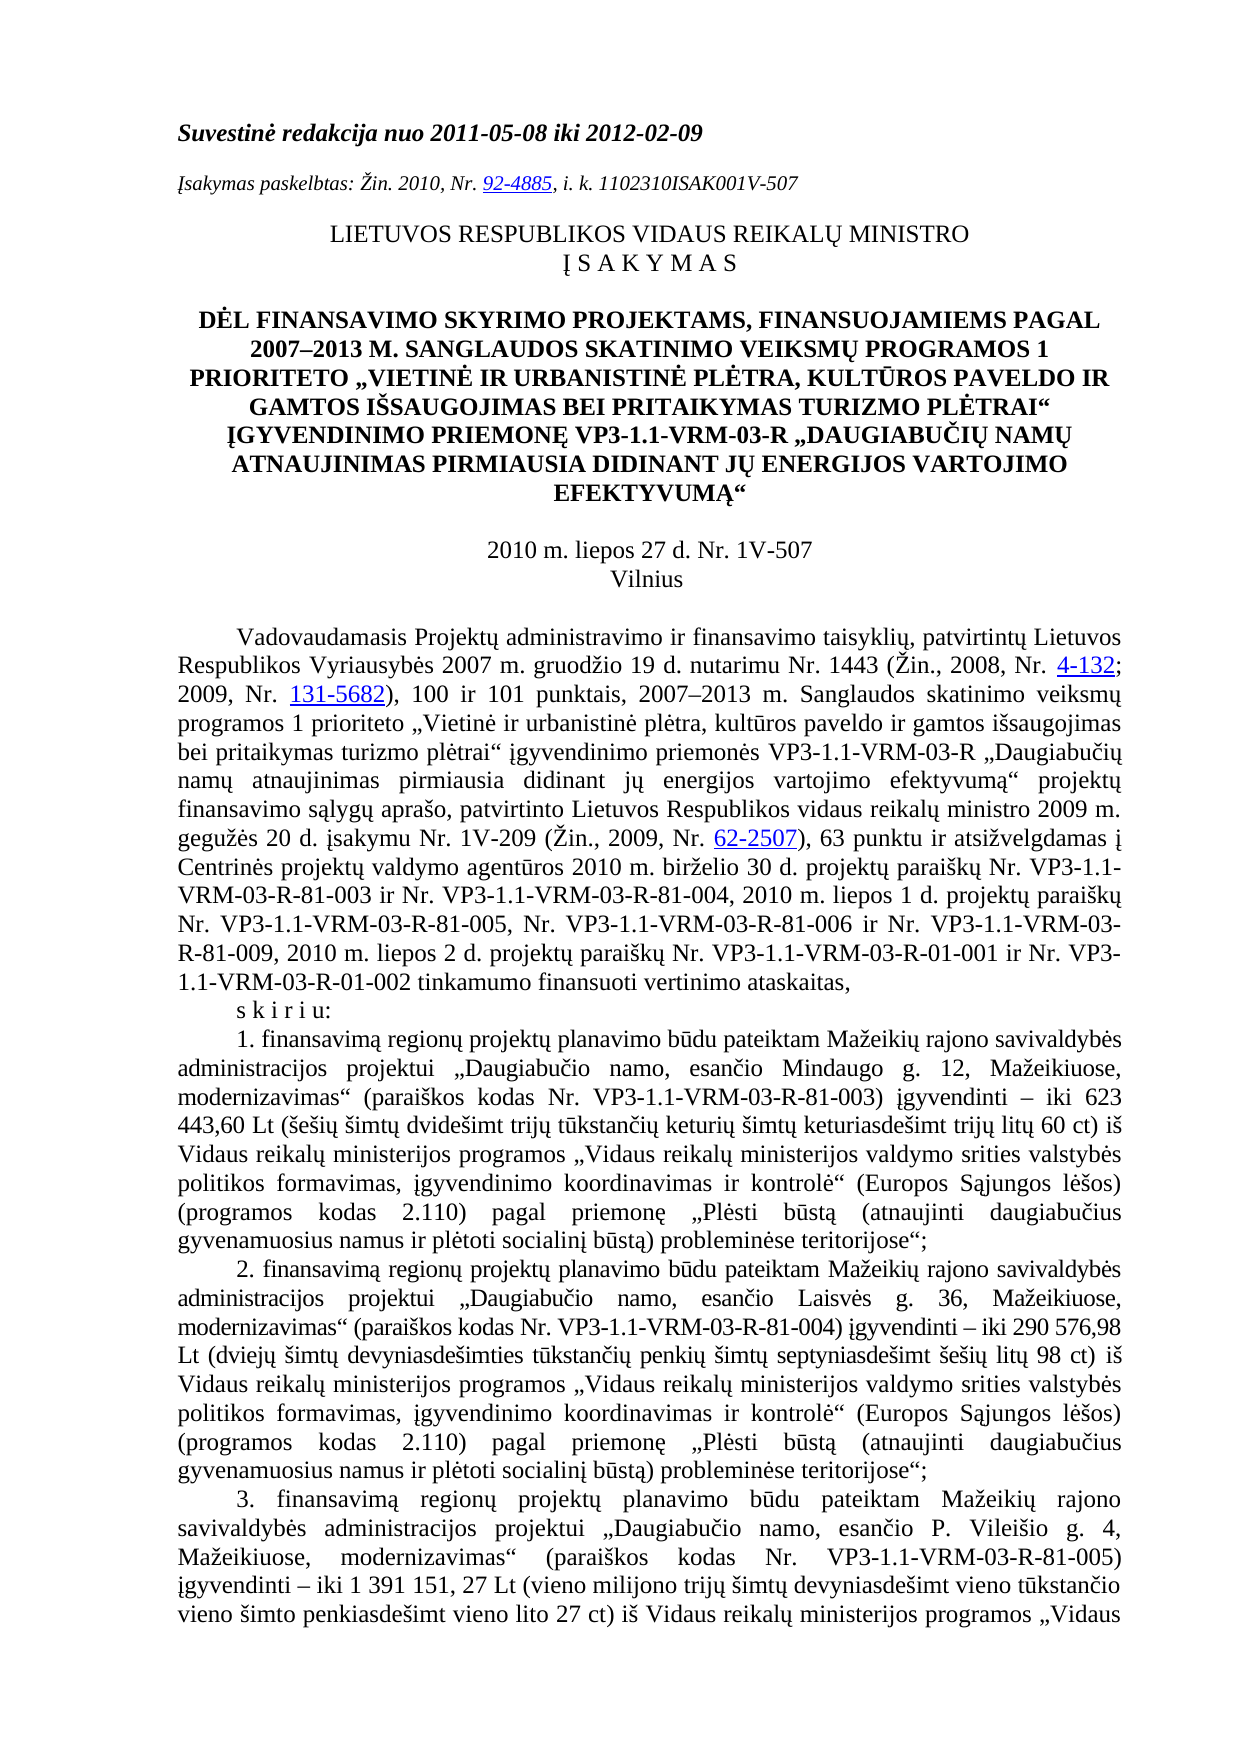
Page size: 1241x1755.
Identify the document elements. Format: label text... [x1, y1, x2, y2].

text Įsakymas paskelbtas: Žin. 2010, Nr. 92-4885, i. k. 1102310ISAK001V-507 [177, 171, 1122, 195]
text Vadovaudamasis Projektų administravimo ir finansavimo taisyklių, patvirtintų Lietuvos Respublikos Vyriausybės 2007 m. gruodžio 19 d. nutarimu Nr. 1443 (Žin., 2008, Nr. 4-132; 2009, Nr. 131-5682), 100 ir 101 punktais, 2007–2013 m. Sanglaudos skatinimo veiksmų programos 1 prioriteto „Vietinė ir urbanistinė plėtra, kultūros paveldo ir gamtos išsaugojimas bei pritaikymas turizmo plėtrai“ įgyvendinimo priemonės VP3-1.1-VRM-03-R „Daugiabučių namų atnaujinimas pirmiausia didinant jų energijos vartojimo efektyvumą“ projektų finansavimo sąlygų aprašo, patvirtinto Lietuvos Respublikos vidaus reikalų ministro 2009 m. gegužės 20 d. įsakymu Nr. 1V-209 (Žin., 2009, Nr. 62-2507), 63 punktu ir atsižvelgdamas į Centrinės projektų valdymo agentūros 2010 m. birželio 30 d. projektų paraiškų Nr. VP3-1.1-VRM-03-R-81-003 ir Nr. VP3-1.1-VRM-03-R-81-004, 2010 m. liepos 1 d. projektų paraiškų Nr. VP3-1.1-VRM-03-R-81-005, Nr. VP3-1.1-VRM-03-R-81-006 ir Nr. VP3-1.1-VRM-03-R-81-009, 2010 m. liepos 2 d. projektų paraiškų Nr. VP3-1.1-VRM-03-R-01-001 ir Nr. VP3-1.1-VRM-03-R-01-002 tinkamumo finansuoti vertinimo ataskaitas, [177, 622, 1122, 995]
text DĖL FINANSAVIMO SKYRIMO PROJEKTAMS, FINANSUOJAMIEMS PAGAL 2007–2013 m. SANGLAUDOS SKATINIMO veiksmų programos 1 prioriteto „VIETINĖ IR URBANISTINĖ PLĖTRA, KULTŪROS PAVELDO IR GAMTOS IŠSAUGOJIMAS BEI PRITAIKYMAS TURIZMO PLĖTRAI“ ĮGYVENDINIMO priemonĘ VP3-1.1-VRM-03-r „DAUGIABUČIŲ NAMŲ ATNAUJINIMAS PIRMIAUSIA DIDINANT JŲ ENERGIJOS VARTOJIMO EFEKTYVUMĄ“ [177, 305, 1122, 507]
text Suvestinė redakcija nuo 2011-05-08 iki 2012-02-09 [177, 118, 1122, 147]
text Į S A K Y M A S [177, 248, 1122, 277]
text Vilnius [177, 564, 1122, 593]
text 3. finansavimą regionų projektų planavimo būdu pateiktam Mažeikių rajono savivaldybės administracijos projektui „Daugiabučio namo, esančio P. Vileišio g. 4, Mažeikiuose, modernizavimas“ (paraiškos kodas Nr. VP3-1.1-VRM-03-R-81-005) įgyvendinti – iki 1 391 151, 27 Lt (vieno milijono trijų šimtų devyniasdešimt vieno tūkstančio vieno šimto penkiasdešimt vieno lito 27 ct) iš Vidaus reikalų ministerijos programos „Vidaus [177, 1484, 1122, 1628]
text 2010 m. liepos 27 d. Nr. 1V-507 [177, 535, 1122, 564]
text s k i r i u: [177, 995, 1122, 1024]
text LIETUVOS RESPUBLIKOS VIDAUS REIKALŲ MINISTRO [177, 219, 1122, 248]
text 1. finansavimą regionų projektų planavimo būdu pateiktam Mažeikių rajono savivaldybės administracijos projektui „Daugiabučio namo, esančio Mindaugo g. 12, Mažeikiuose, modernizavimas“ (paraiškos kodas Nr. VP3-1.1-VRM-03-R-81-003) įgyvendinti – iki 623 443,60 Lt (šešių šimtų dvidešimt trijų tūkstančių keturių šimtų keturiasdešimt trijų litų 60 ct) iš Vidaus reikalų ministerijos programos „Vidaus reikalų ministerijos valdymo srities valstybės politikos formavimas, įgyvendinimo koordinavimas ir kontrolė“ (Europos Sąjungos lėšos) (programos kodas 2.110) pagal priemonę „Plėsti būstą (atnaujinti daugiabučius gyvenamuosius namus ir plėtoti socialinį būstą) probleminėse teritorijose“; [177, 1024, 1122, 1254]
text 2. finansavimą regionų projektų planavimo būdu pateiktam Mažeikių rajono savivaldybės administracijos projektui „Daugiabučio namo, esančio Laisvės g. 36, Mažeikiuose, modernizavimas“ (paraiškos kodas Nr. VP3-1.1-VRM-03-R-81-004) įgyvendinti – iki 290 576,98 Lt (dviejų šimtų devyniasdešimties tūkstančių penkių šimtų septyniasdešimt šešių litų 98 ct) iš Vidaus reikalų ministerijos programos „Vidaus reikalų ministerijos valdymo srities valstybės politikos formavimas, įgyvendinimo koordinavimas ir kontrolė“ (Europos Sąjungos lėšos) (programos kodas 2.110) pagal priemonę „Plėsti būstą (atnaujinti daugiabučius gyvenamuosius namus ir plėtoti socialinį būstą) probleminėse teritorijose“; [177, 1254, 1122, 1484]
